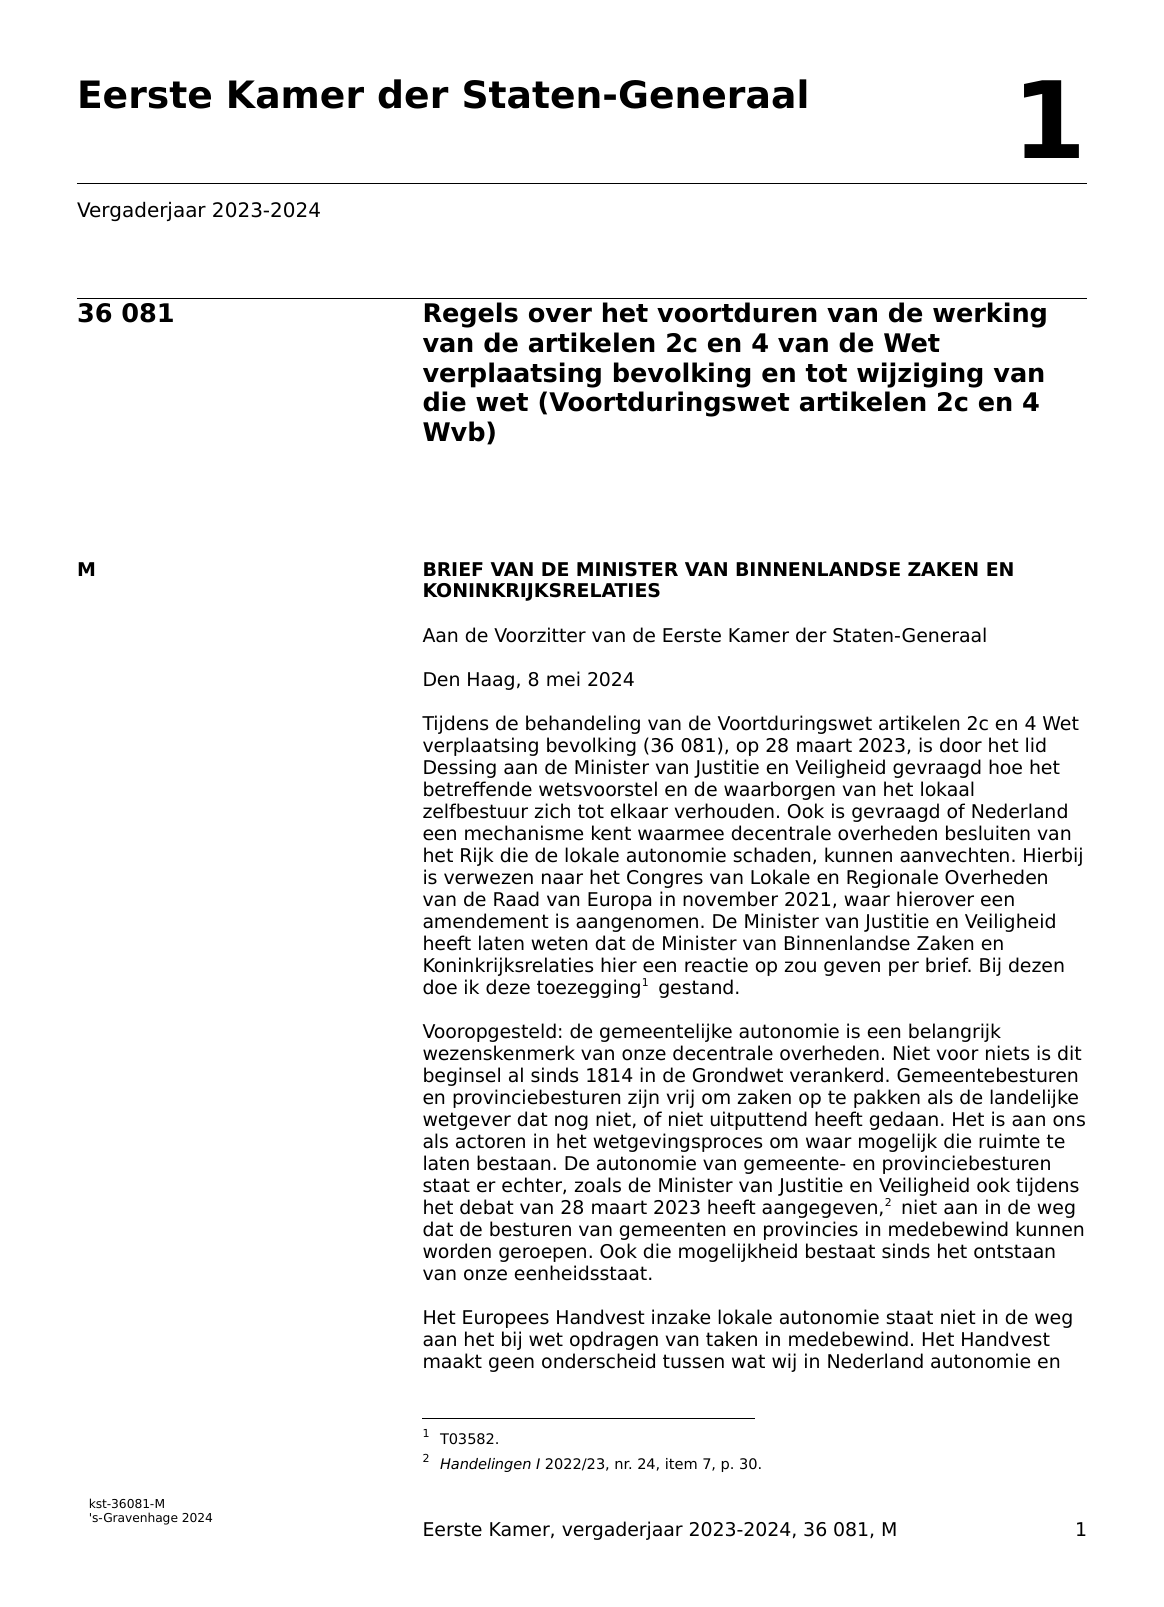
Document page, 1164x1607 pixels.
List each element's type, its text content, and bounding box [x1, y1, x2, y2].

text Den Haag, 8 mei 2024 [422, 669, 1087, 691]
subtitle M BRIEF VAN DE MINISTER VAN BINNENLANDSE ZAKEN EN KONINKRIJKSRELATIES [77, 558, 1087, 602]
text Tijdens de behandeling van de Voortduringswet artikelen 2c en 4 Wet verplaatsing bevolking (36 081), op 28 maart 2023, is door het lid Dessing aan de Minister van Justitie en Veiligheid gevraagd hoe het betreffende wetsvoorstel en de waarborgen van het lokaal zelfbestuur zich tot elkaar verhouden. Ook is gevraagd of Nederland een mechanisme kent waarmee decentrale overheden besluiten van het Rijk die de lokale autonomie schaden, kunnen aanvechten. Hierbij is verwezen naar het Congres van Lokale en Regionale Overheden van de Raad van Europa in november 2021, waar hierover een amendement is aangenomen. De Minister van Justitie en Veiligheid heeft laten weten dat de Minister van Binnenlandse Zaken en Koninkrijksrelaties hier een reactie op zou geven per brief. Bij dezen doe ik deze toezegging gestand. [422, 713, 1087, 999]
text Handelingen I 2022/23, nr. 24, item 7, p. 30. [422, 1452, 1087, 1474]
text 's-Gravenhage 2024 [88, 1511, 323, 1525]
text T03582. [422, 1427, 1087, 1449]
text Vooropgesteld: de gemeentelijke autonomie is een belangrijk wezenskenmerk van onze decentrale overheden. Niet voor niets is dit beginsel al sinds 1814 in de Grondwet verankerd. Gemeentebesturen en provinciebesturen zijn vrij om zaken op te pakken als de landelijke wetgever dat nog niet, of niet uitputtend heeft gedaan. Het is aan ons als actoren in het wetgevingsproces om waar mogelijk die ruimte te laten bestaan. De autonomie van gemeente- en provinciebesturen staat er echter, zoals de Minister van Justitie en Veiligheid ook tijdens het debat van 28 maart 2023 heeft aangegeven, niet aan in de weg dat de besturen van gemeenten en provincies in medebewind kunnen worden geroepen. Ook die mogelijkheid bestaat sinds het ontstaan van onze eenheidsstaat. [422, 1021, 1087, 1284]
text Aan de Voorzitter van de Eerste Kamer der Staten-Generaal [422, 624, 1087, 647]
subtitle 36 081 Regels over het voortduren van de werking van de artikelen 2c en 4 van de Wet verplaatsing bevolking en tot wijziging van die wet (Voortduringswet artikelen 2c en 4 Wvb) [77, 299, 1087, 447]
table_header 1 [886, 59, 1087, 183]
table_header Eerste Kamer der Staten-Generaal [77, 59, 886, 183]
text kst-36081-M [88, 1497, 323, 1511]
table_cell Vergaderjaar 2023-2024 [77, 184, 1087, 298]
text Het Europees Handvest inzake lokale autonomie staat niet in de weg aan het bij wet opdragen van taken in medebewind. Het Handvest maakt geen onderscheid tussen wat wij in Nederland autonomie en [422, 1307, 1087, 1373]
